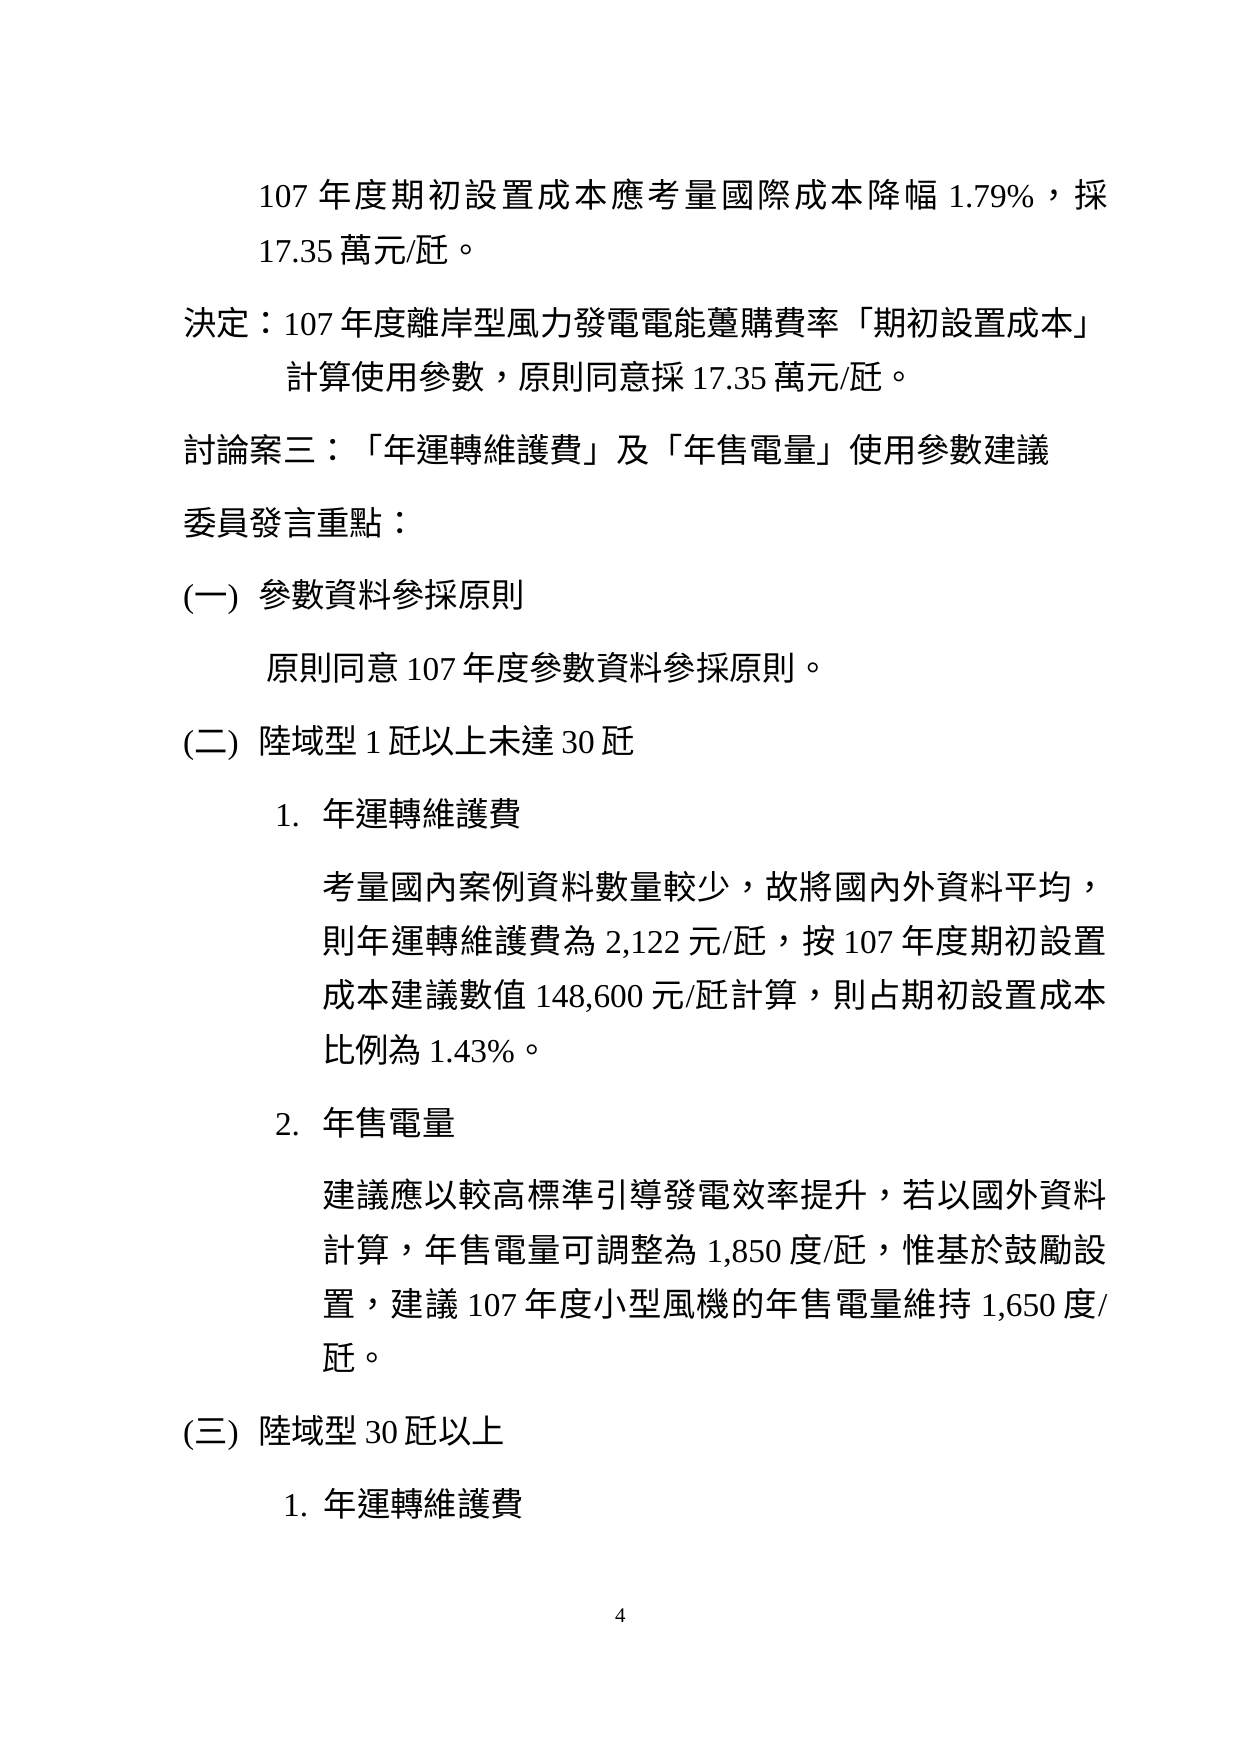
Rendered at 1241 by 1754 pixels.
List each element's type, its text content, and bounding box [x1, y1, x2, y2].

text 考量國內案例資料數量較少，故將國內外資料平均，則年運轉維護費為2,122元/瓩，按107年度期初設置成本建議數值148,600元/瓩計算，則占期初設置成本比例為1.43%。 [322, 856, 1107, 1073]
list 年運轉維護費 [275, 783, 1107, 837]
text 建議應以較高標準引導發電效率提升，若以國外資料計算，年售電量可調整為1,850度/瓩，惟基於鼓勵設置，建議107年度小型風機的年售電量維持1,650度/瓩。 [322, 1164, 1107, 1381]
list 陸域型30瓩以上 [183, 1400, 1107, 1454]
list 107年度期初設置成本應考量國際成本降幅1.79%，採17.35萬元/瓩。 [192, 164, 1107, 273]
text 決定：107年度離岸型風力發電電能躉購費率「期初設置成本」計算使用參數，原則同意採17.35萬元/瓩。 [183, 292, 1107, 400]
text 委員發言重點： [183, 492, 1107, 546]
list 年運轉維護費 [283, 1473, 1107, 1527]
list 陸域型1瓩以上未達30瓩 [183, 710, 1107, 764]
text 原則同意107年度參數資料參採原則。 [266, 637, 1107, 692]
list 參數資料參採原則 [183, 564, 1107, 619]
list 年售電量 [275, 1092, 1107, 1146]
text 討論案三：「年運轉維護費」及「年售電量」使用參數建議 [183, 419, 1107, 473]
